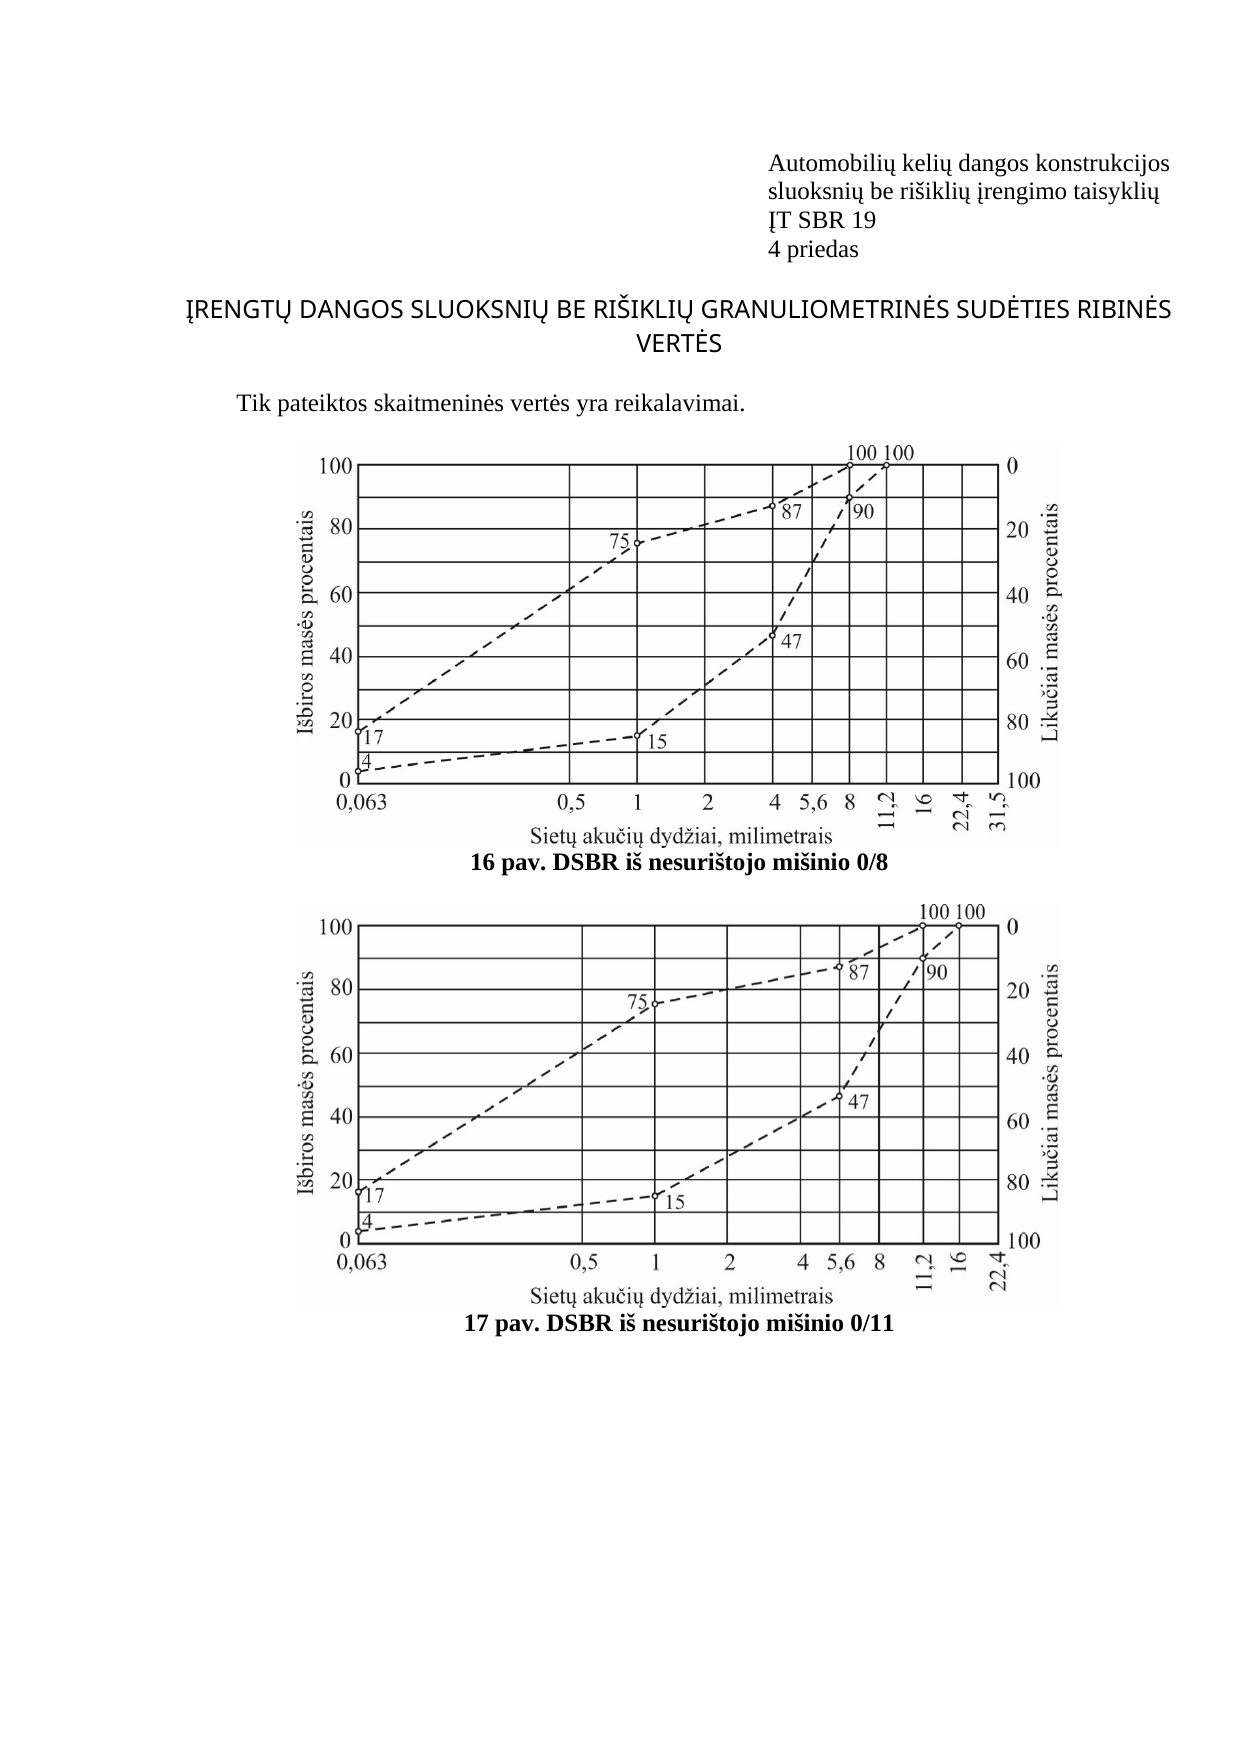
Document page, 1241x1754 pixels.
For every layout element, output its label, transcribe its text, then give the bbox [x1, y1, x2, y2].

text 17 pav. DSBR iš nesurištojo mišinio 0/11 [177, 1308, 1181, 1337]
text 16 pav. DSBR iš nesurištojo mišinio 0/8 [177, 847, 1181, 876]
text ĮRENGTŲ DANGOS SLUOKSNIŲ BE RIŠIKLIŲ GRANULIOMETRINĖS SUDĖTIES RIBINĖS VERTĖS [177, 291, 1181, 359]
text 4 priedas [768, 234, 1181, 263]
text Automobilių kelių dangos konstrukcijos sluoksnių be rišiklių įrengimo taisyklių ĮT SBR 19 [768, 148, 1181, 234]
text Tik pateiktos skaitmeninės vertės yra reikalavimai. [177, 388, 1181, 417]
